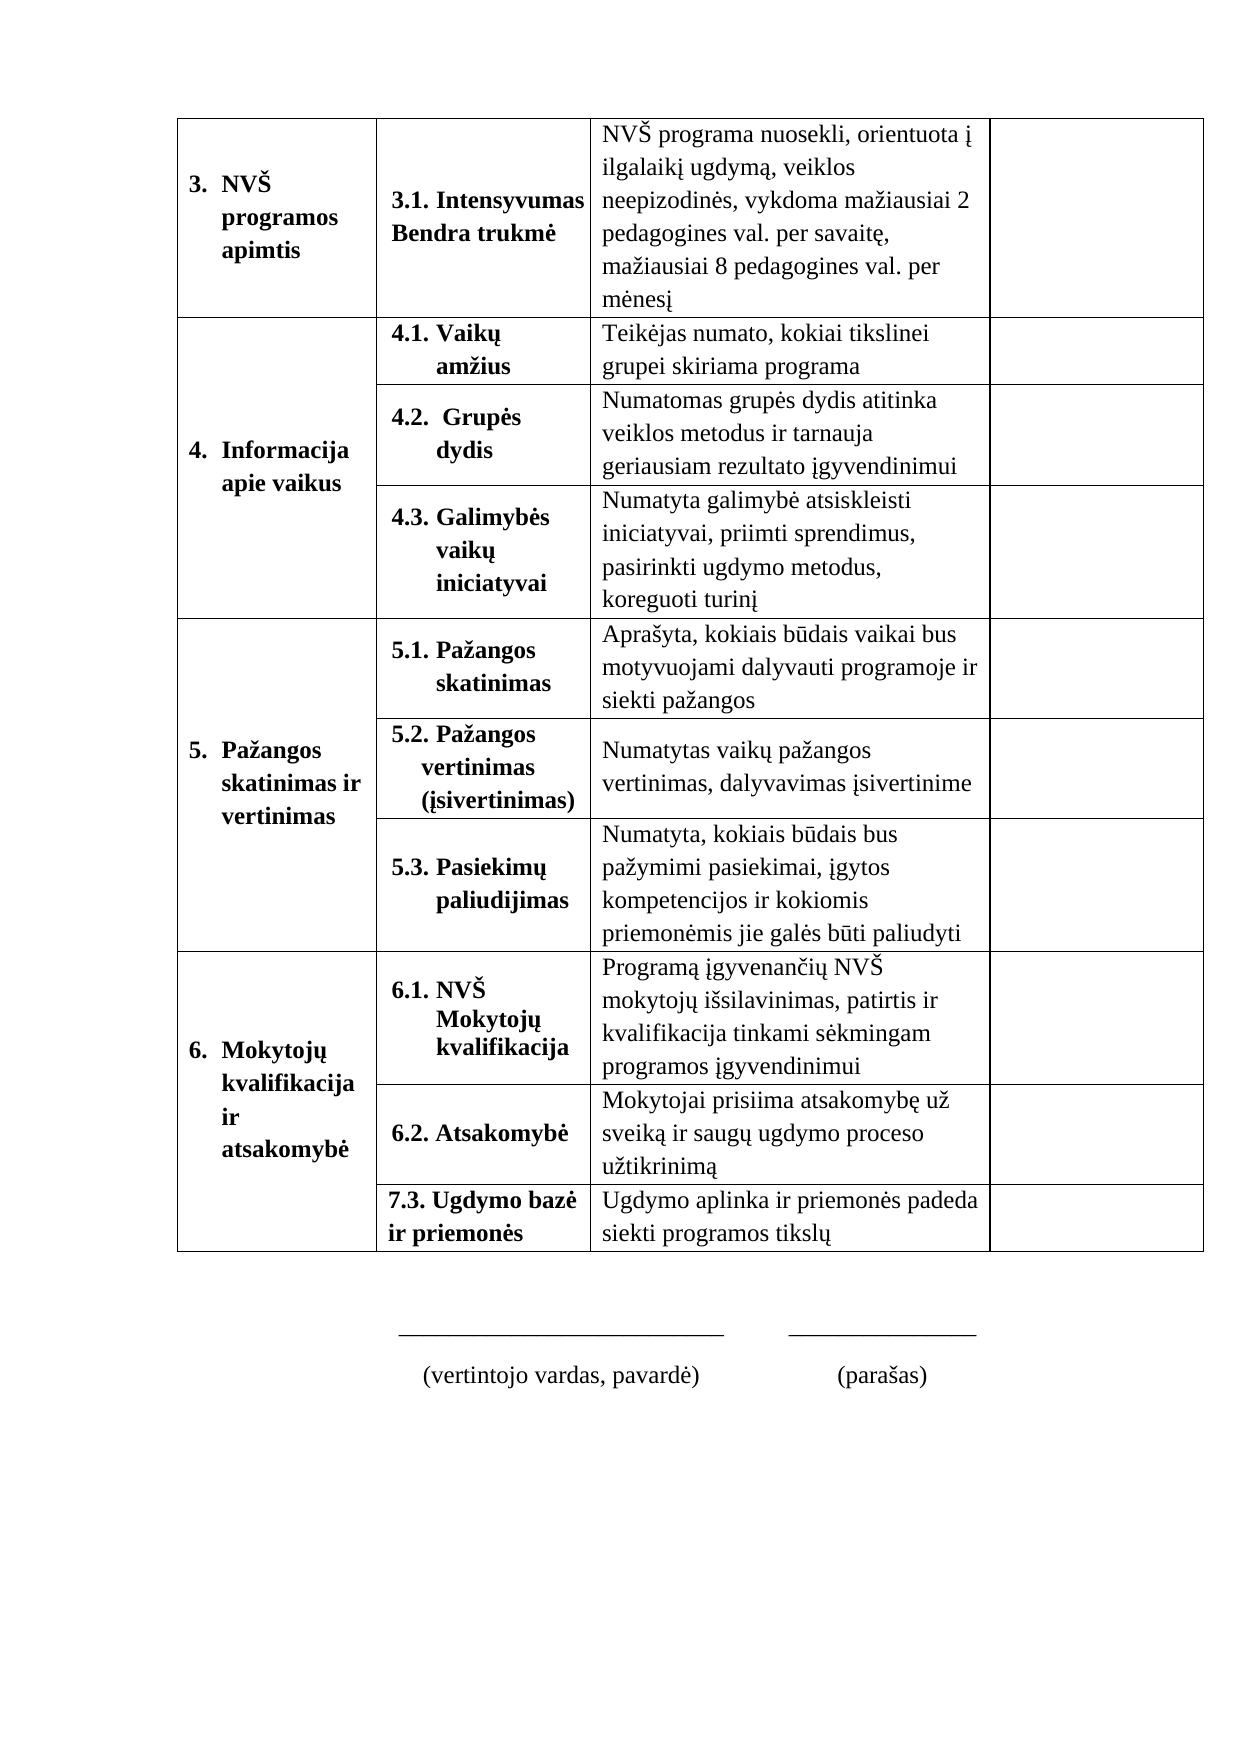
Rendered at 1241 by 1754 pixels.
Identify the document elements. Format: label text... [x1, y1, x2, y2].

table_cell 4.1. Vaikų amžius [377, 318, 590, 384]
table_cell Aprašyta, kokiais būdais vaikai bus motyvuojami dalyvauti programoje ir siekti pažangos [591, 619, 989, 718]
table_cell [991, 318, 1203, 384]
table_cell 4. Informacija apie vaikus [178, 318, 376, 618]
table_cell 3.1. Intensyvumas Bendra trukmė [377, 119, 590, 317]
table_cell 6.2. Atsakomybė [377, 1085, 590, 1184]
table_cell [991, 952, 1203, 1084]
table_cell Mokytojai prisiima atsakomybę už sveiką ir saugų ugdymo proceso užtikrinimą [591, 1085, 989, 1184]
table_cell Numatytas vaikų pažangos vertinimas, dalyvavimas įsivertinime [591, 719, 989, 818]
table_cell 7.3. Ugdymo bazė ir priemonės [377, 1185, 590, 1251]
table_cell [991, 119, 1203, 317]
table_cell 5.2. Pažangos vertinimas (įsivertinimas) [377, 719, 590, 818]
table_cell [991, 619, 1203, 718]
table_header __________________________ (vertintojo vardas, pavardė) [351, 1310, 771, 1389]
table_cell 5.1. Pažangos skatinimas [377, 619, 590, 718]
table_cell 5. Pažangos skatinimas ir vertinimas [178, 619, 376, 951]
table_cell Numatomas grupės dydis atitinka veiklos metodus ir tarnauja geriausiam rezultato įgyvendinimui [591, 385, 989, 484]
table_cell Numatyta, kokiais būdais bus pažymimi pasiekimai, įgytos kompetencijos ir kokiomis priemonėmis jie galės būti paliudyti [591, 819, 989, 951]
table_cell [991, 385, 1203, 484]
table_cell NVŠ programa nuosekli, orientuota į ilgalaikį ugdymą, veiklos neepizodinės, vykdoma mažiausiai 2 pedagogines val. per savaitę, mažiausiai 8 pedagogines val. per mėnesį [591, 119, 989, 317]
table_cell Numatyta galimybė atsiskleisti iniciatyvai, priimti sprendimus, pasirinkti ugdymo metodus, koreguoti turinį [591, 486, 989, 618]
table_cell 5.3. Pasiekimų paliudijimas [377, 819, 590, 951]
table_cell Programą įgyvenančių NVŠ mokytojų išsilavinimas, patirtis ir kvalifikacija tinkami sėkmingam programos įgyvendinimui [591, 952, 989, 1084]
table_cell 6. Mokytojų kvalifikacija ir atsakomybė [178, 952, 376, 1251]
table_cell 4.3. Galimybės vaikų iniciatyvai [377, 486, 590, 618]
table_cell Teikėjas numato, kokiai tikslinei grupei skiriama programa [591, 318, 989, 384]
table_cell 6.1. NVŠ Mokytojų kvalifikacija [377, 952, 590, 1084]
table_cell [991, 486, 1203, 618]
table_header _______________ (parašas) [771, 1310, 993, 1389]
table_cell [991, 1185, 1203, 1251]
table_cell [991, 819, 1203, 951]
table_cell 3. NVŠ programos apimtis [178, 119, 376, 317]
table_cell [991, 1085, 1203, 1184]
table_cell [991, 719, 1203, 818]
table_cell Ugdymo aplinka ir priemonės padeda siekti programos tikslų [591, 1185, 989, 1251]
table_cell 4.2. Grupės dydis [377, 385, 590, 484]
table_header [177, 1310, 351, 1389]
